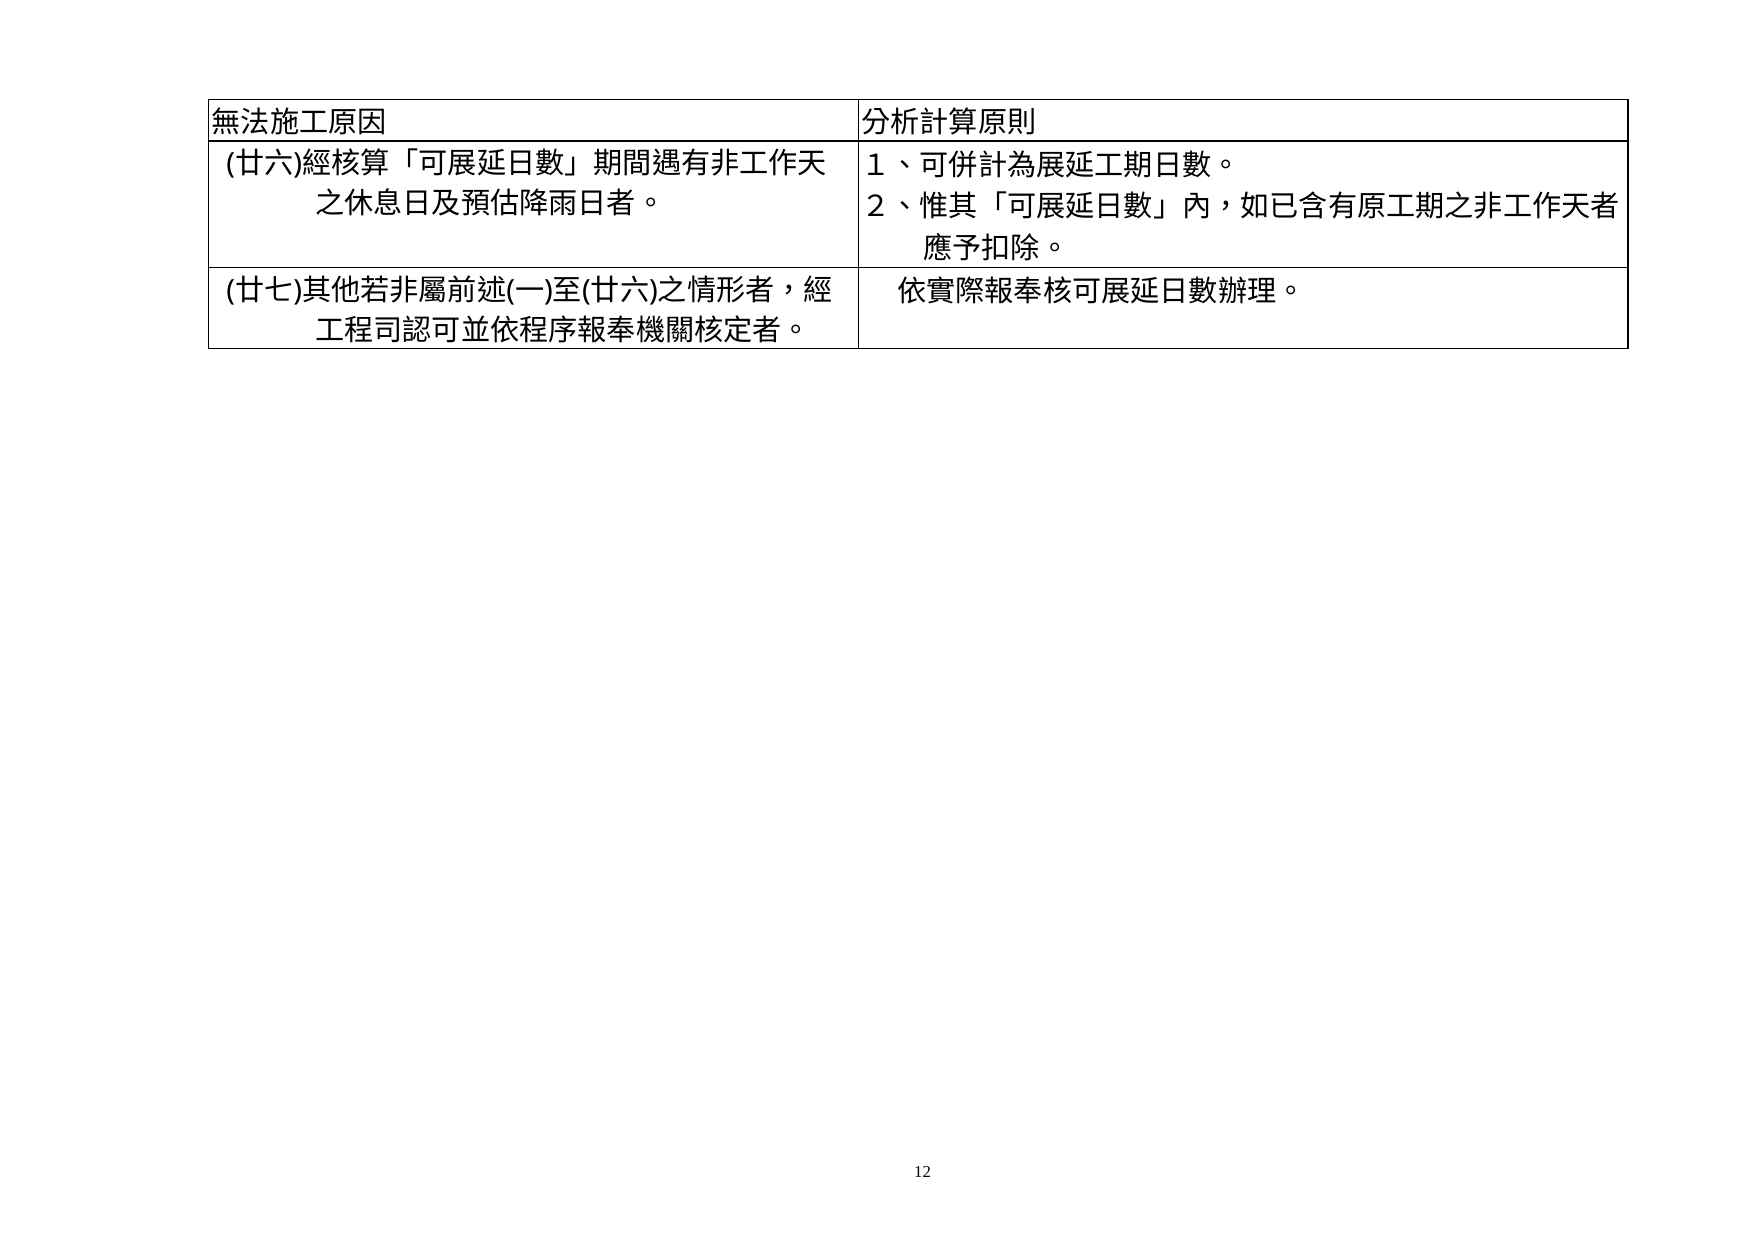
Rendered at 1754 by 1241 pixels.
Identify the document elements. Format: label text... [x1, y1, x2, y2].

table_cell (廿七)其他若非屬前述(一)至(廿六)之情形者，經工程司認可並依程序報奉機關核定者。 [209, 268, 858, 348]
table_header 無法施工原因 [209, 100, 858, 140]
table_cell １、可併計為展延工期日數。 ２、惟其「可展延日數」內，如已含有原工期之非工作天者應予扣除。 [859, 142, 1627, 267]
table_cell (廿六)經核算「可展延日數」期間遇有非工作天之休息日及預估降雨日者。 [209, 142, 858, 267]
table_header 分析計算原則 [859, 100, 1627, 140]
table_cell 依實際報奉核可展延日數辦理。 [859, 268, 1627, 348]
